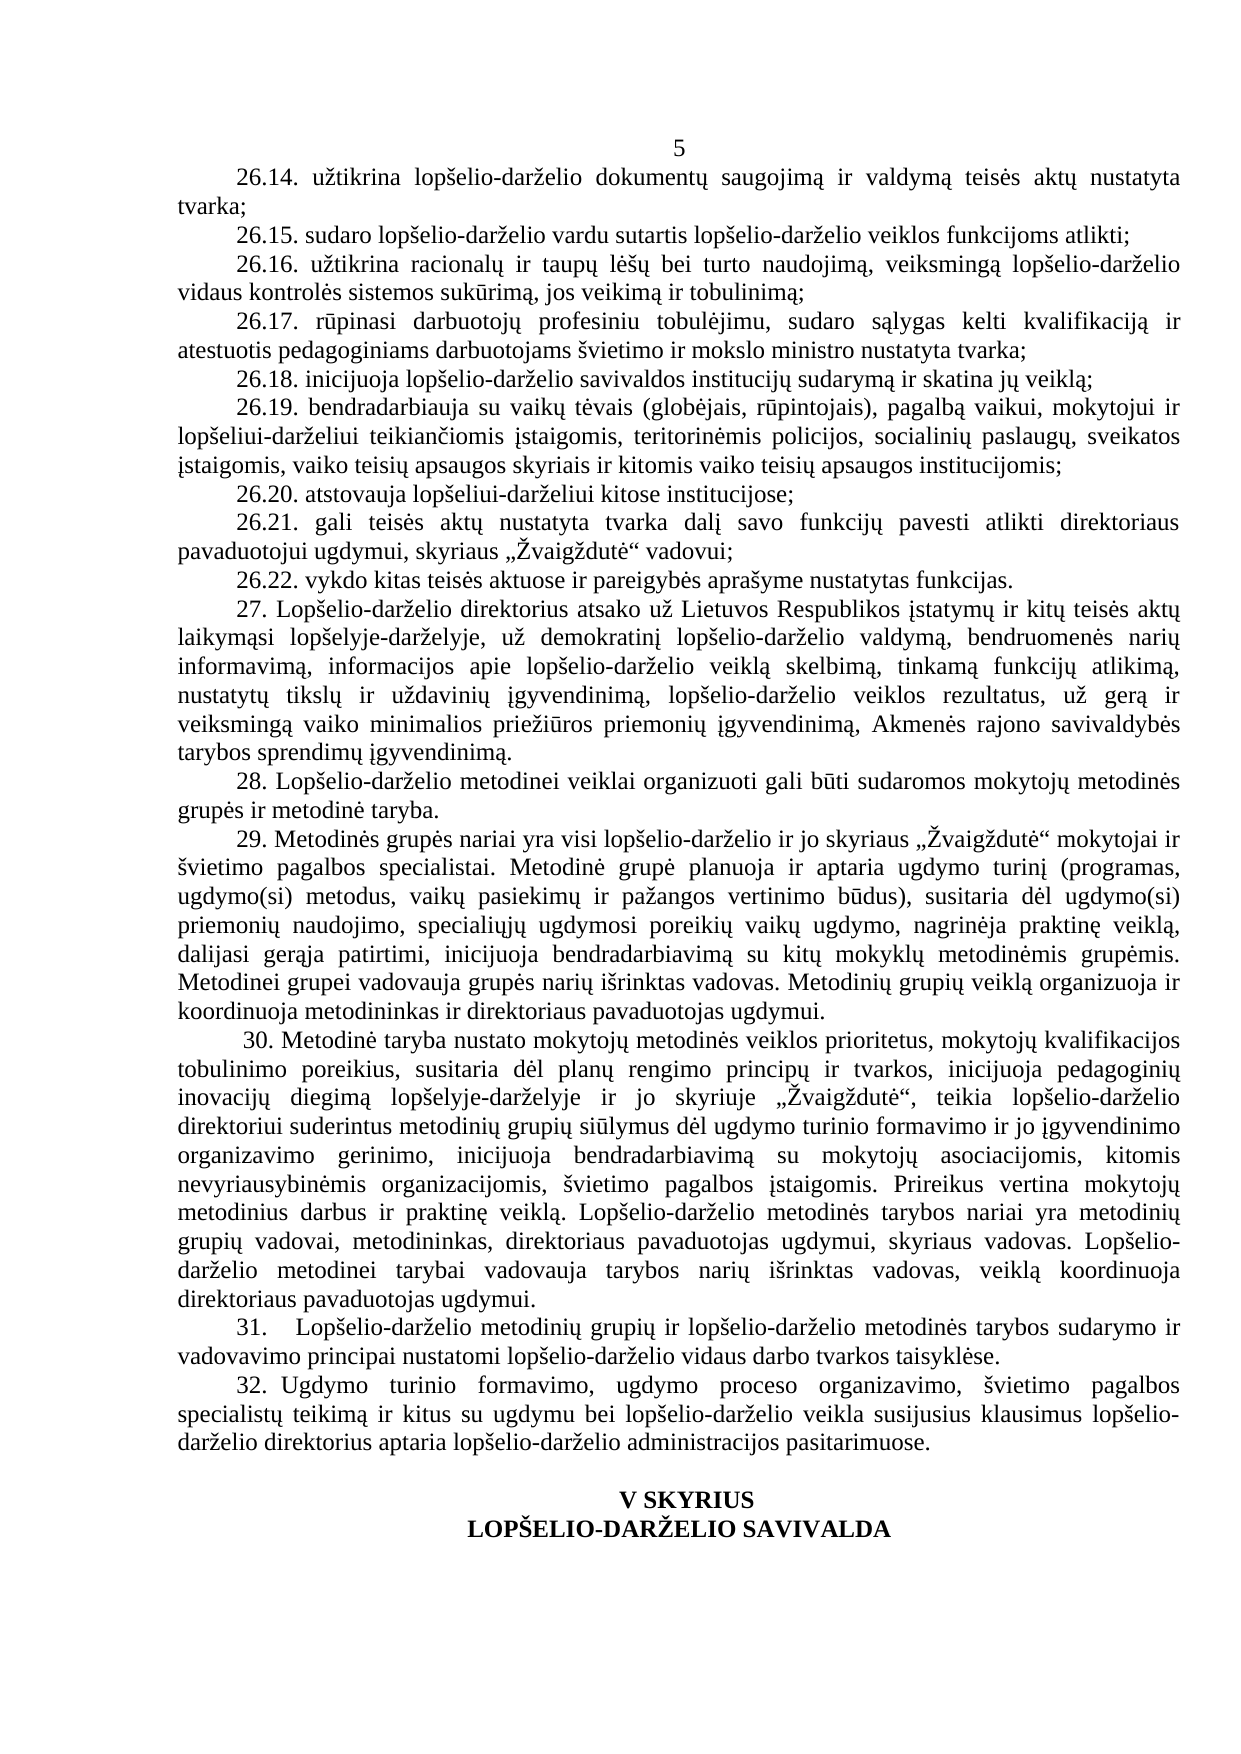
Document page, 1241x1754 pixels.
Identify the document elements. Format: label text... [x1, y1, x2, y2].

text V SKYRIUS [177, 1485, 1181, 1514]
text 27. Lopšelio-darželio direktorius atsako už Lietuvos Respublikos įstatymų ir kitų teisės aktų laikymąsi lopšelyje-darželyje, už demokratinį lopšelio-darželio valdymą, bendruomenės narių informavimą, informacijos apie lopšelio-darželio veiklą skelbimą, tinkamą funkcijų atlikimą, nustatytų tikslų ir uždavinių įgyvendinimą, lopšelio-darželio veiklos rezultatus, už gerą ir veiksmingą vaiko minimalios priežiūros priemonių įgyvendinimą, Akmenės rajono savivaldybės tarybos sprendimų įgyvendinimą. [177, 594, 1181, 766]
text 26.17. rūpinasi darbuotojų profesiniu tobulėjimu, sudaro sąlygas kelti kvalifikaciją ir atestuotis pedagoginiams darbuotojams švietimo ir mokslo ministro nustatyta tvarka; [177, 306, 1181, 364]
text 32. Ugdymo turinio formavimo, ugdymo proceso organizavimo, švietimo pagalbos specialistų teikimą ir kitus su ugdymu bei lopšelio-darželio veikla susijusius klausimus lopšelio-darželio direktorius aptaria lopšelio-darželio administracijos pasitarimuose. [177, 1370, 1181, 1456]
text 26.15. sudaro lopšelio-darželio vardu sutartis lopšelio-darželio veiklos funkcijoms atlikti; [177, 220, 1181, 249]
text 26.18. inicijuoja lopšelio-darželio savivaldos institucijų sudarymą ir skatina jų veiklą; [177, 364, 1181, 392]
text LOPŠELIO-DARŽELIO SAVIVALDA [177, 1514, 1181, 1542]
text 26.14. užtikrina lopšelio-darželio dokumentų saugojimą ir valdymą teisės aktų nustatyta tvarka; [177, 162, 1181, 220]
text 26.16. užtikrina racionalų ir taupų lėšų bei turto naudojimą, veiksmingą lopšelio-darželio vidaus kontrolės sistemos sukūrimą, jos veikimą ir tobulinimą; [177, 249, 1181, 306]
text 26.21. gali teisės aktų nustatyta tvarka dalį savo funkcijų pavesti atlikti direktoriaus pavaduotojui ugdymui, skyriaus „Žvaigždutė“ vadovui; [177, 507, 1181, 565]
text 26.20. atstovauja lopšeliui-darželiui kitose institucijose; [177, 479, 1181, 507]
text 26.22. vykdo kitas teisės aktuose ir pareigybės aprašyme nustatytas funkcijas. [177, 565, 1181, 594]
text 28. Lopšelio-darželio metodinei veiklai organizuoti gali būti sudaromos mokytojų metodinės grupės ir metodinė taryba. [177, 766, 1181, 824]
text 26.19. bendradarbiauja su vaikų tėvais (globėjais, rūpintojais), pagalbą vaikui, mokytojui ir lopšeliui-darželiui teikiančiomis įstaigomis, teritorinėmis policijos, socialinių paslaugų, sveikatos įstaigomis, vaiko teisių apsaugos skyriais ir kitomis vaiko teisių apsaugos institucijomis; [177, 392, 1181, 479]
text 29. Metodinės grupės nariai yra visi lopšelio-darželio ir jo skyriaus „Žvaigždutė“ mokytojai ir švietimo pagalbos specialistai. Metodinė grupė planuoja ir aptaria ugdymo turinį (programas, ugdymo(si) metodus, vaikų pasiekimų ir pažangos vertinimo būdus), susitaria dėl ugdymo(si) priemonių naudojimo, specialiųjų ugdymosi poreikių vaikų ugdymo, nagrinėja praktinę veiklą, dalijasi gerąja patirtimi, inicijuoja bendradarbiavimą su kitų mokyklų metodinėmis grupėmis. Metodinei grupei vadovauja grupės narių išrinktas vadovas. Metodinių grupių veiklą organizuoja ir koordinuoja metodininkas ir direktoriaus pavaduotojas ugdymui. [177, 824, 1181, 1025]
text 31. Lopšelio-darželio metodinių grupių ir lopšelio-darželio metodinės tarybos sudarymo ir vadovavimo principai nustatomi lopšelio-darželio vidaus darbo tvarkos taisyklėse. [177, 1312, 1181, 1370]
text 30. Metodinė taryba nustato mokytojų metodinės veiklos prioritetus, mokytojų kvalifikacijos tobulinimo poreikius, susitaria dėl planų rengimo principų ir tvarkos, inicijuoja pedagoginių inovacijų diegimą lopšelyje-darželyje ir jo skyriuje „Žvaigždutė“, teikia lopšelio-darželio direktoriui suderintus metodinių grupių siūlymus dėl ugdymo turinio formavimo ir jo įgyvendinimo organizavimo gerinimo, inicijuoja bendradarbiavimą su mokytojų asociacijomis, kitomis nevyriausybinėmis organizacijomis, švietimo pagalbos įstaigomis. Prireikus vertina mokytojų metodinius darbus ir praktinę veiklą. Lopšelio-darželio metodinės tarybos nariai yra metodinių grupių vadovai, metodininkas, direktoriaus pavaduotojas ugdymui, skyriaus vadovas. Lopšelio-darželio metodinei tarybai vadovauja tarybos narių išrinktas vadovas, veiklą koordinuoja direktoriaus pavaduotojas ugdymui. [177, 1025, 1181, 1312]
